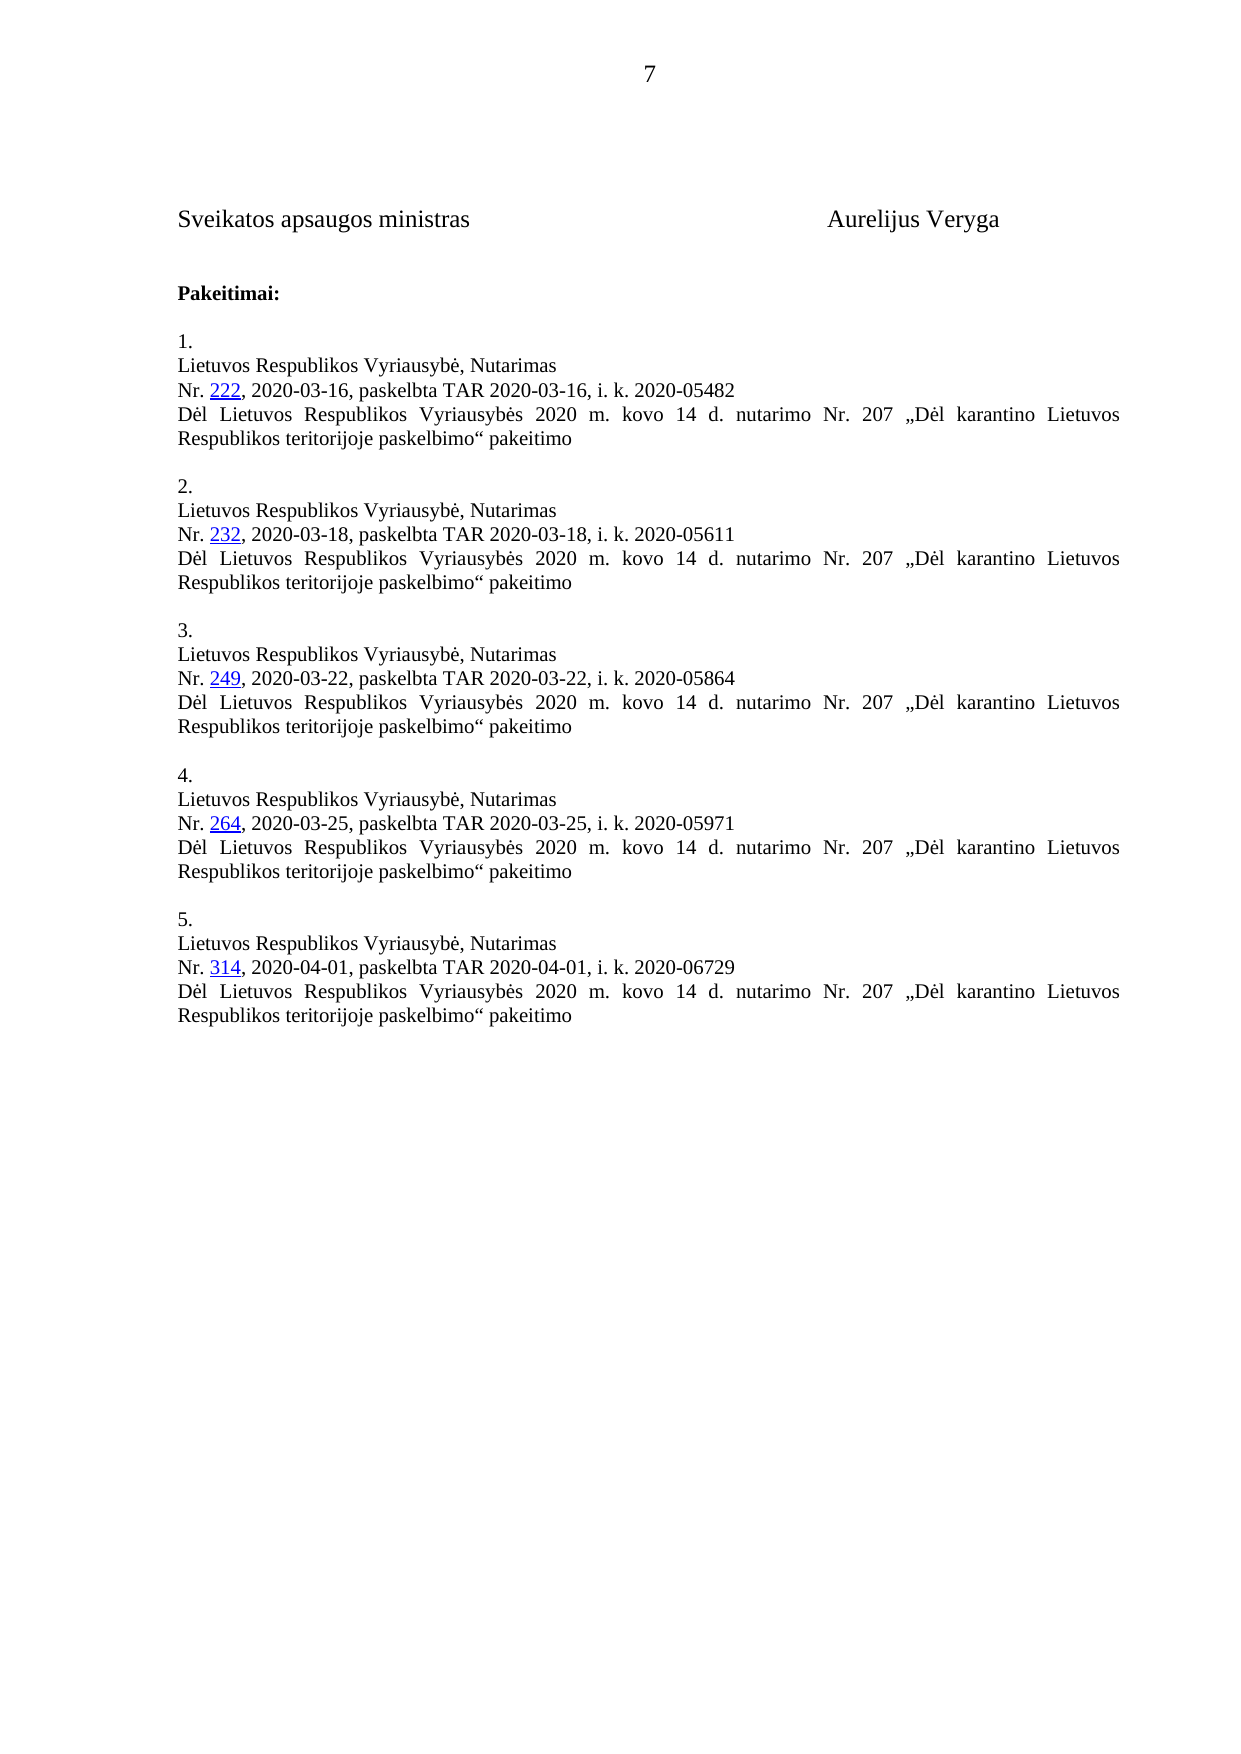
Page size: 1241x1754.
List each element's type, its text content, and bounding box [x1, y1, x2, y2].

text Nr. 264, 2020-03-25, paskelbta TAR 2020-03-25, i. k. 2020-05971 [177, 811, 1122, 835]
text Nr. 222, 2020-03-16, paskelbta TAR 2020-03-16, i. k. 2020-05482 [177, 377, 1122, 402]
text Dėl Lietuvos Respublikos Vyriausybės 2020 m. kovo 14 d. nutarimo Nr. 207 „Dėl karantino Lietuvos Respublikos teritorijoje paskelbimo“ pakeitimo [177, 979, 1122, 1027]
text Nr. 314, 2020-04-01, paskelbta TAR 2020-04-01, i. k. 2020-06729 [177, 955, 1122, 979]
text Dėl Lietuvos Respublikos Vyriausybės 2020 m. kovo 14 d. nutarimo Nr. 207 „Dėl karantino Lietuvos Respublikos teritorijoje paskelbimo“ pakeitimo [177, 402, 1122, 450]
text Lietuvos Respublikos Vyriausybė, Nutarimas [177, 353, 1122, 377]
text Lietuvos Respublikos Vyriausybė, Nutarimas [177, 931, 1122, 955]
text Lietuvos Respublikos Vyriausybė, Nutarimas [177, 498, 1122, 522]
text Dėl Lietuvos Respublikos Vyriausybės 2020 m. kovo 14 d. nutarimo Nr. 207 „Dėl karantino Lietuvos Respublikos teritorijoje paskelbimo“ pakeitimo [177, 690, 1122, 738]
text 3. [177, 618, 1122, 642]
text 5. [177, 907, 1122, 931]
text 2. [177, 474, 1122, 498]
text Dėl Lietuvos Respublikos Vyriausybės 2020 m. kovo 14 d. nutarimo Nr. 207 „Dėl karantino Lietuvos Respublikos teritorijoje paskelbimo“ pakeitimo [177, 546, 1122, 594]
text 4. [177, 762, 1122, 787]
text Lietuvos Respublikos Vyriausybė, Nutarimas [177, 787, 1122, 811]
text Dėl Lietuvos Respublikos Vyriausybės 2020 m. kovo 14 d. nutarimo Nr. 207 „Dėl karantino Lietuvos Respublikos teritorijoje paskelbimo“ pakeitimo [177, 835, 1122, 883]
text Sveikatos apsaugos ministras Aurelijus Veryga [177, 204, 1122, 233]
text 1. [177, 329, 1122, 353]
text Lietuvos Respublikos Vyriausybė, Nutarimas [177, 642, 1122, 666]
text Nr. 249, 2020-03-22, paskelbta TAR 2020-03-22, i. k. 2020-05864 [177, 666, 1122, 690]
text Pakeitimai: [177, 281, 1122, 305]
text Nr. 232, 2020-03-18, paskelbta TAR 2020-03-18, i. k. 2020-05611 [177, 522, 1122, 546]
